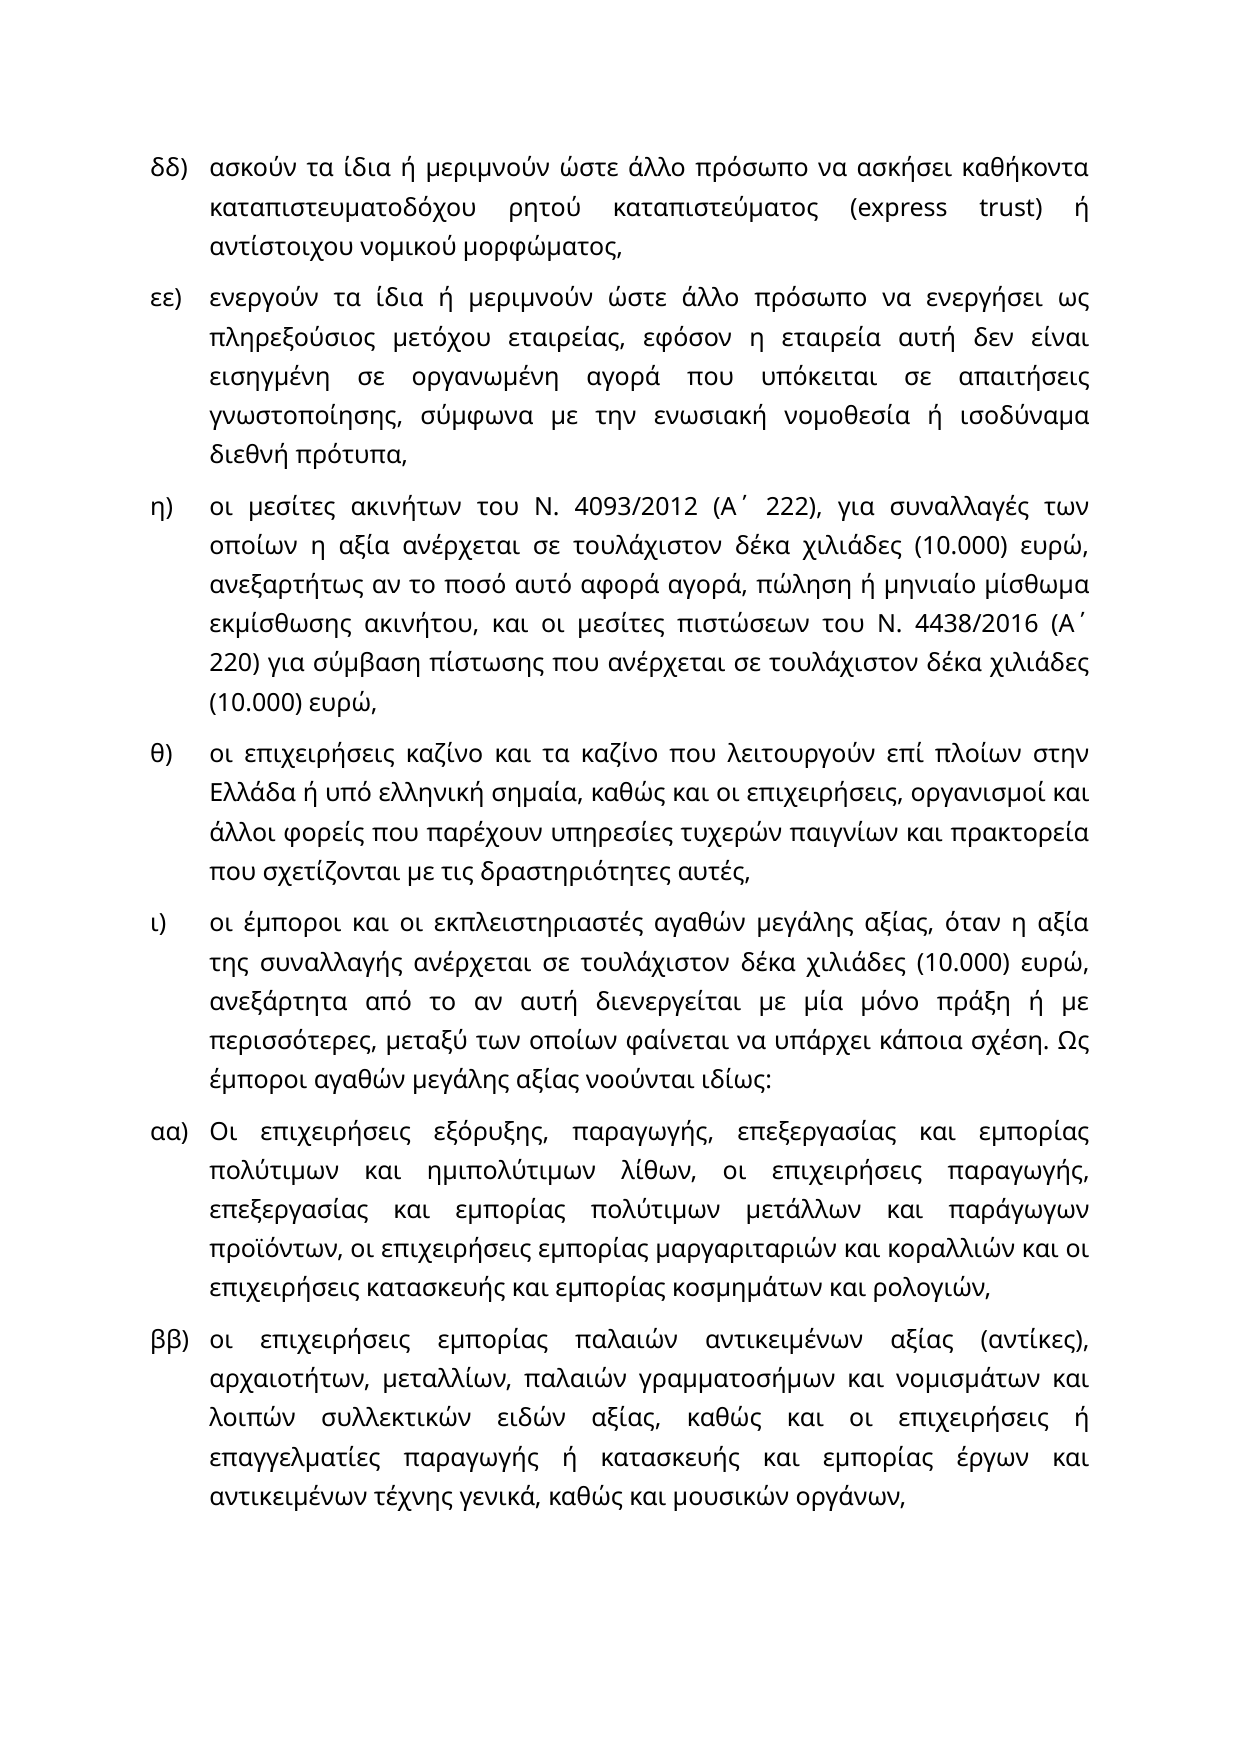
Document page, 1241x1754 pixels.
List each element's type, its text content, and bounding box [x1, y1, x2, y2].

list εε) ενεργούν τα ίδια ή μεριμνούν ώστε άλλο πρόσωπο να ενεργήσει ως πληρεξούσιος μετόχου εταιρείας, εφόσον η εταιρεία αυτή δεν είναι εισηγμένη σε οργανωμένη αγορά που υπόκειται σε απαιτήσεις γνωστοποίησης, σύμφωνα με την ενωσιακή νομοθεσία ή ισοδύναμα διεθνή πρότυπα, [150, 280, 1090, 471]
list ββ) οι επιχειρήσεις εμπορίας παλαιών αντικειμένων αξίας (αντίκες), αρχαιοτήτων, μεταλλίων, παλαιών γραμματοσήμων και νομισμάτων και λοιπών συλλεκτικών ειδών αξίας, καθώς και οι επιχειρήσεις ή επαγγελματίες παραγωγής ή κατασκευής και εμπορίας έργων και αντικειμένων τέχνης γενικά, καθώς και μουσικών οργάνων, [150, 1322, 1090, 1512]
list δδ) ασκούν τα ίδια ή μεριμνούν ώστε άλλο πρόσωπο να ασκήσει καθήκοντα καταπιστευματοδόχου ρητού καταπιστεύματος (express trust) ή αντίστοιχου νομικού μορφώματος, [150, 150, 1090, 262]
list η) οι μεσίτες ακινήτων του Ν. 4093/2012 (Α΄ 222), για συναλλαγές των οποίων η αξία ανέρχεται σε τουλάχιστον δέκα χιλιάδες (10.000) ευρώ, ανεξαρτήτως αν το ποσό αυτό αφορά αγορά, πώληση ή μηνιαίο μίσθωμα εκμίσθωσης ακινήτου, και οι μεσίτες πιστώσεων του Ν. 4438/2016 (Α΄ 220) για σύμβαση πίστωσης που ανέρχεται σε τουλάχιστον δέκα χιλιάδες (10.000) ευρώ, [150, 488, 1090, 718]
list αα) Οι επιχειρήσεις εξόρυξης, παραγωγής, επεξεργασίας και εμπορίας πολύτιμων και ημιπολύτιμων λίθων, οι επιχειρήσεις παραγωγής, επεξεργασίας και εμπορίας πολύτιμων μετάλλων και παράγωγων προϊόντων, οι επιχειρήσεις εμπορίας μαργαριταριών και κοραλλιών και οι επιχειρήσεις κατασκευής και εμπορίας κοσμημάτων και ρολογιών, [150, 1113, 1090, 1304]
list ι) οι έμποροι και οι εκπλειστηριαστές αγαθών μεγάλης αξίας, όταν η αξία της συναλλαγής ανέρχεται σε τουλάχιστον δέκα χιλιάδες (10.000) ευρώ, ανεξάρτητα από το αν αυτή διενεργείται με μία μόνο πράξη ή με περισσότερες, μεταξύ των οποίων φαίνεται να υπάρχει κάποια σχέση. Ως έμποροι αγαθών μεγάλης αξίας νοούνται ιδίως: [150, 905, 1090, 1096]
list θ) οι επιχειρήσεις καζίνο και τα καζίνο που λειτουργούν επί πλοίων στην Ελλάδα ή υπό ελληνική σημαία, καθώς και οι επιχειρήσεις, οργανισμοί και άλλοι φορείς που παρέχουν υπηρεσίες τυχερών παιγνίων και πρακτορεία που σχετίζονται με τις δραστηριότητες αυτές, [150, 736, 1090, 887]
